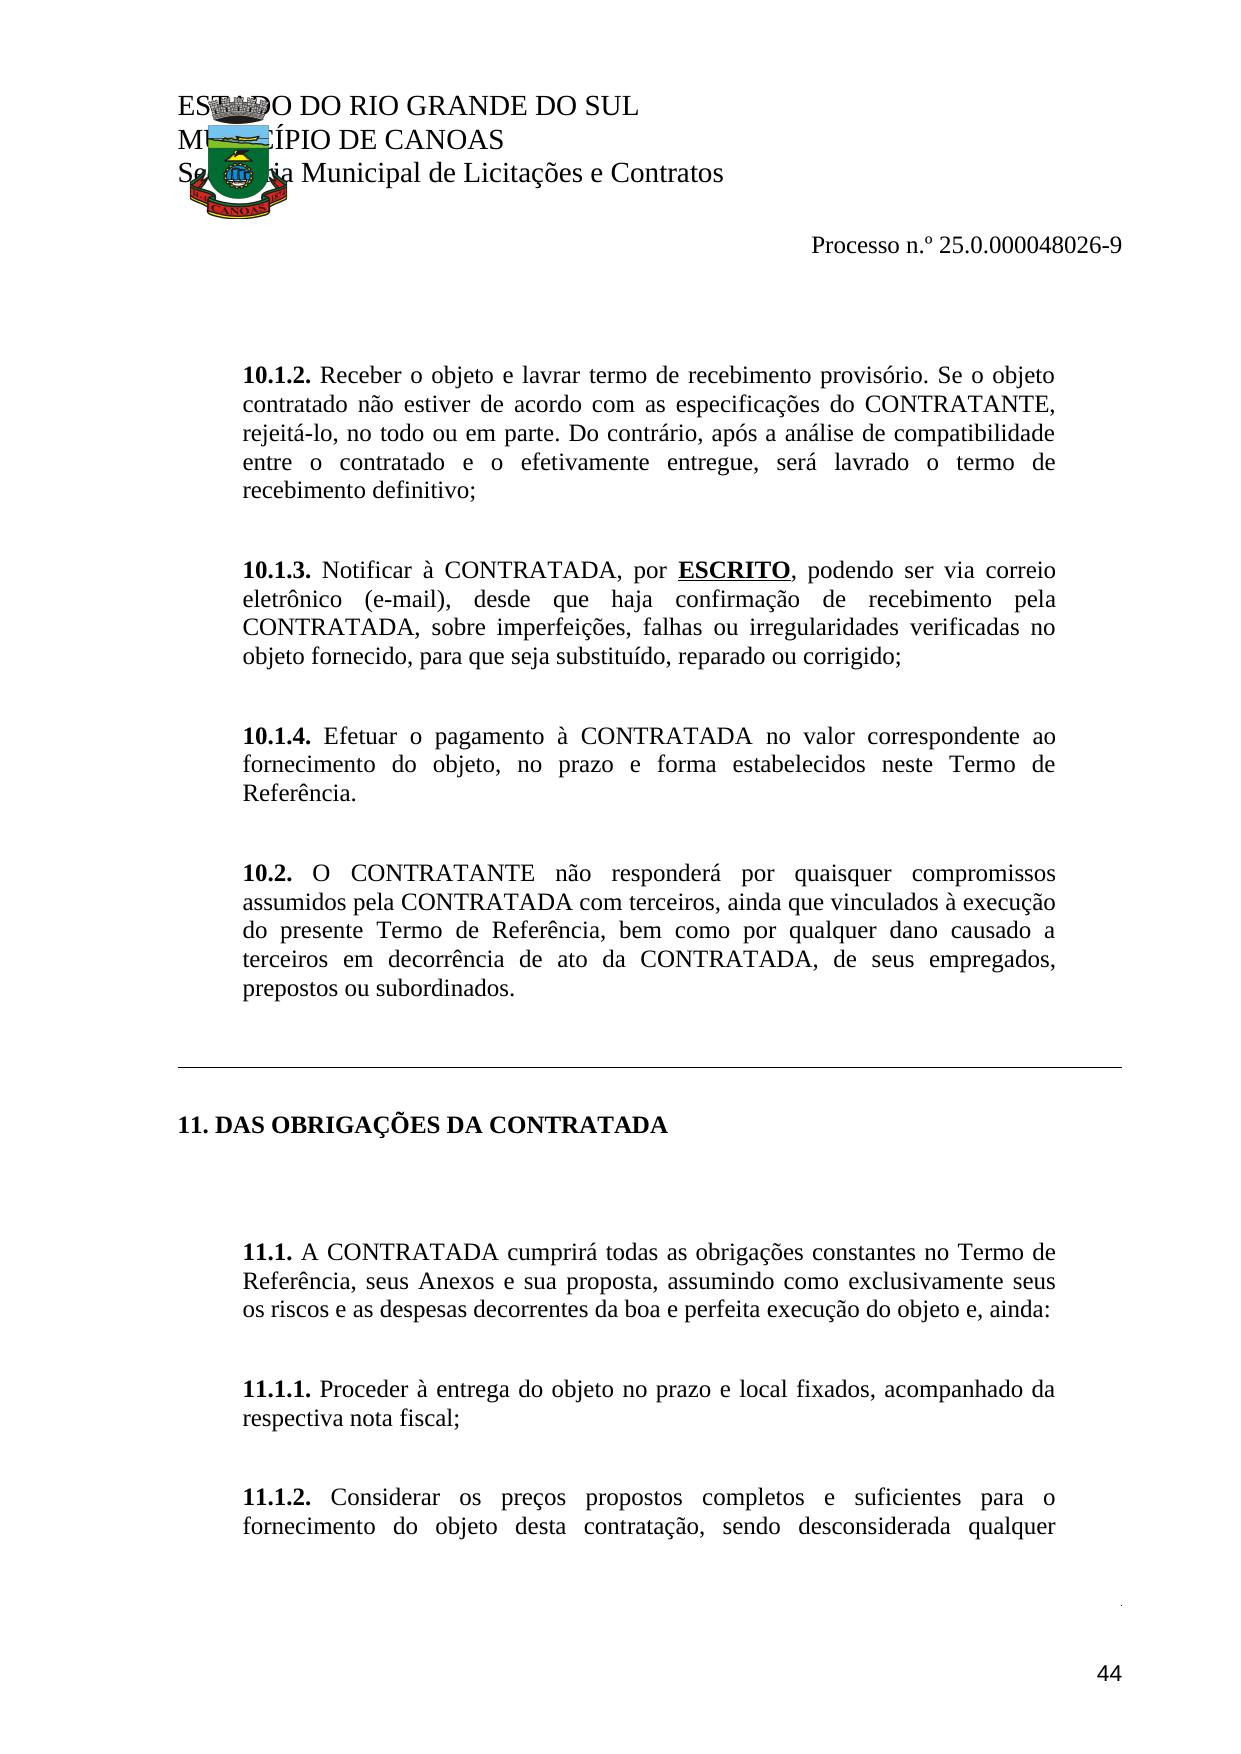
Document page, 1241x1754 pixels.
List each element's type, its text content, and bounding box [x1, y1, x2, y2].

text 10.1.2. Receber o objeto e lavrar termo de recebimento provisório. Se o objeto contratado não estiver de acordo com as especificações do CONTRATANTE, rejeitá-lo, no todo ou em parte. Do contrário, após a análise de compatibilidade entre o contratado e o efetivamente entregue, será lavrado o termo de recebimento definitivo; [178, 296, 1121, 490]
text 11.1.2. Considerar os preços propostos completos e suficientes para o fornecimento do objeto desta contratação, sendo desconsiderada qualquer reivindicação de pagamento adicional devido a erro ou à má interpretação de parte da CONTRATADA; [178, 1417, 1121, 1605]
text 11.1. A CONTRATADA cumprirá todas as obrigações constantes no Termo de Referência, seus Anexos e sua proposta, assumindo como exclusivamente seus os riscos e as despesas decorrentes da boa e perfeita execução do objeto e, ainda: [178, 1173, 1121, 1309]
text 10.1.3. Notificar à CONTRATADA, por ESCRITO, podendo ser via correio eletrônico (e-mail), desde que haja confirmação de recebimento pela CONTRATADA, sobre imperfeições, falhas ou irregularidades verificadas no objeto fornecido, para que seja substituído, reparado ou corrigido; [178, 490, 1121, 656]
text 10.1.4. Efetuar o pagamento à CONTRATADA no valor correspondente ao fornecimento do objeto, no prazo e forma estabelecidos neste Termo de Referência. [178, 656, 1121, 793]
subtitle 11. DAS OBRIGAÇÕES DA CONTRATADA [177, 1110, 1122, 1138]
text 11.1.1. Proceder à entrega do objeto no prazo e local fixados, acompanhado da respectiva nota fiscal; [178, 1309, 1121, 1417]
text 10.2. O CONTRATANTE não responderá por quaisquer compromissos assumidos pela CONTRATADA com terceiros, ainda que vinculados à execução do presente Termo de Referência, bem como por qualquer dano causado a terceiros em decorrência de ato da CONTRATADA, de seus empregados, prepostos ou subordinados. [178, 793, 1121, 1066]
